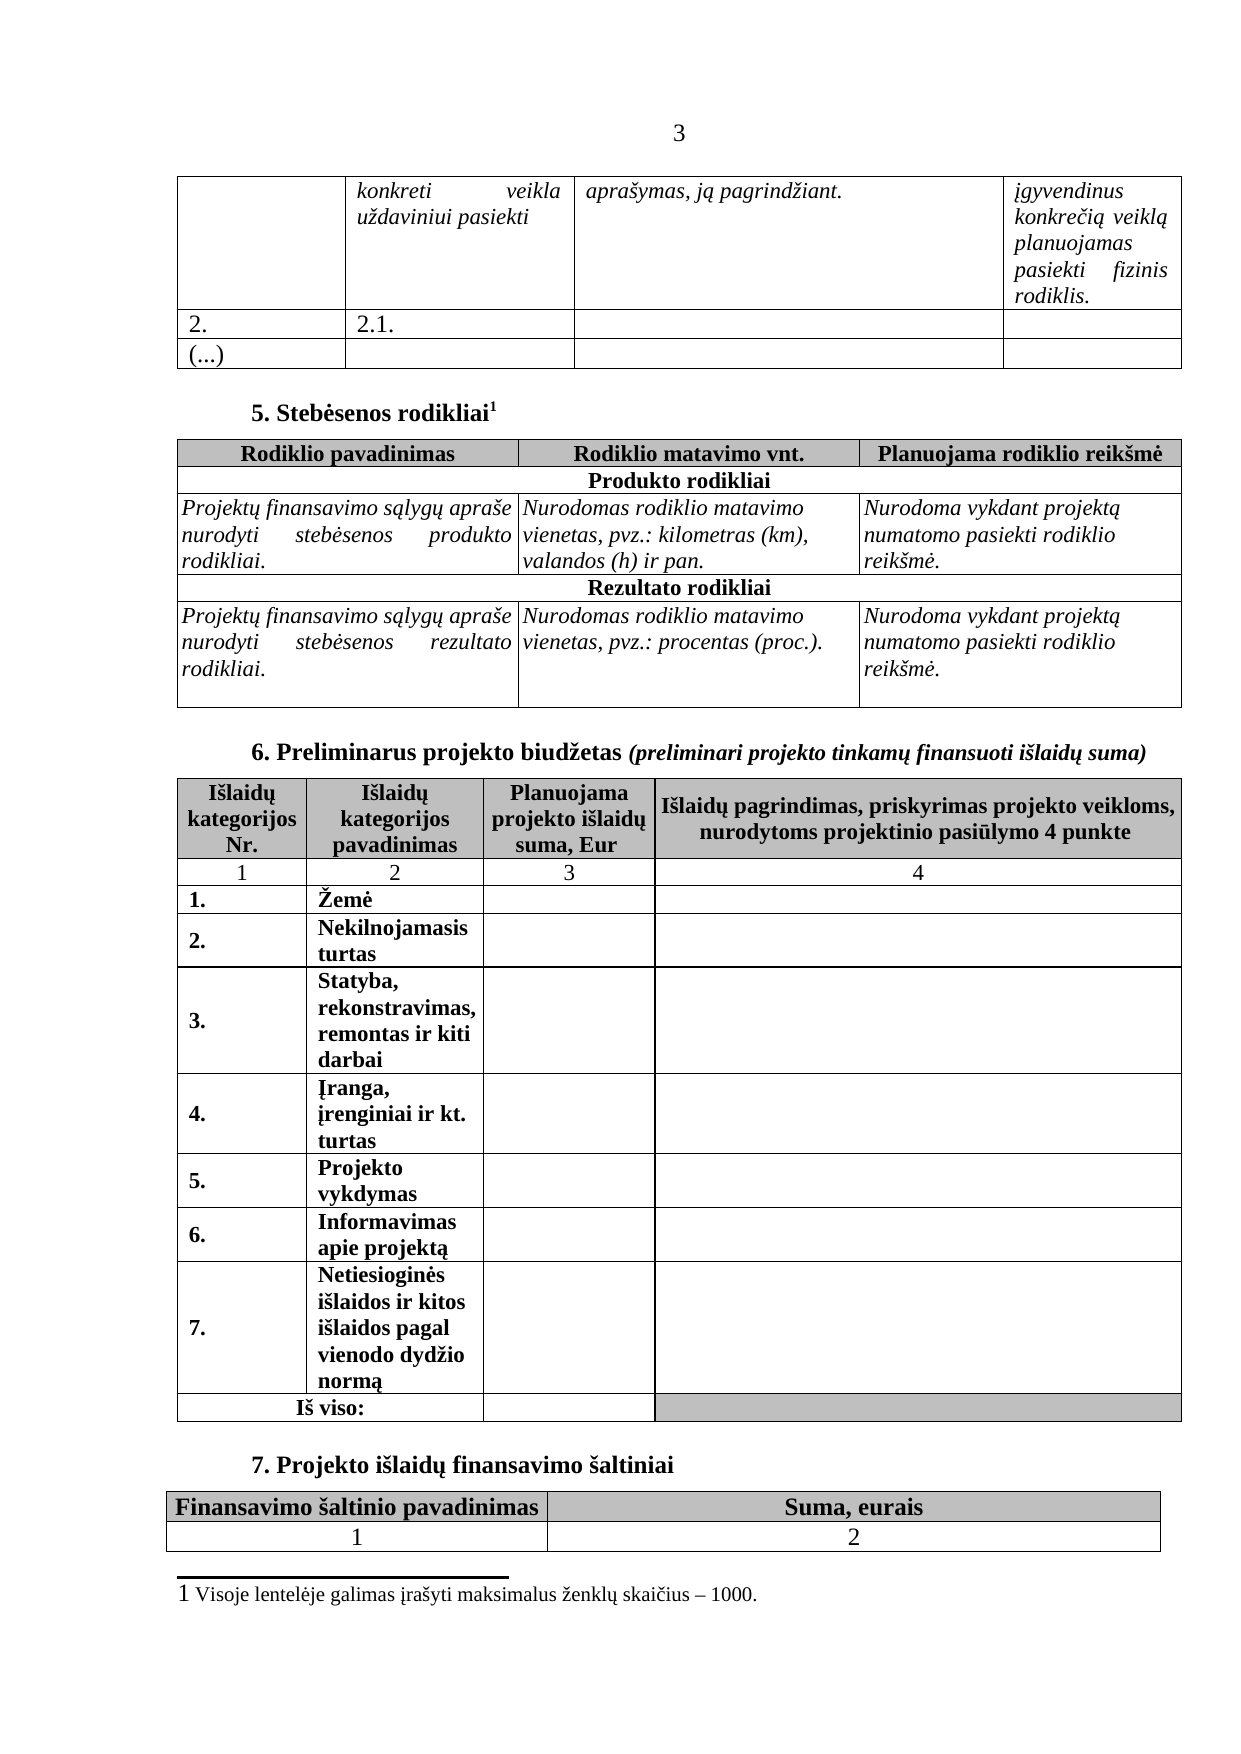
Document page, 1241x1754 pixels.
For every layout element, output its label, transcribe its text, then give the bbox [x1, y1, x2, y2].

table_cell [484, 1208, 654, 1261]
table_cell konkreti veikla uždaviniui pasiekti [346, 177, 574, 308]
table_cell [1004, 339, 1181, 368]
table_cell Nurodoma vykdant projektą numatomo pasiekti rodiklio reikšmė. [860, 494, 1181, 573]
table_cell Informavimas apie projektą [307, 1208, 483, 1261]
table_header Išlaidų kategorijos pavadinimas [307, 779, 483, 858]
table_header Finansavimo šaltinio pavadinimas [167, 1492, 547, 1521]
table_cell [484, 914, 654, 966]
table_cell [575, 339, 1003, 368]
table_cell [484, 1262, 654, 1393]
table_cell 3 [484, 859, 654, 885]
table_cell [484, 968, 654, 1073]
table_cell Žemė [307, 886, 483, 913]
table_cell [656, 968, 1181, 1073]
table_cell 4. [178, 1074, 306, 1153]
table_cell 2. [178, 914, 306, 966]
table_cell 2 [548, 1522, 1160, 1551]
table_header Suma, eurais [548, 1492, 1160, 1521]
text Visoje lentelėje galimas įrašyti maksimalus ženklų skaičius – 1000. [177, 1578, 1181, 1606]
table_cell 3. [178, 968, 306, 1073]
text 6. Preliminarus projekto biudžetas (preliminari projekto tinkamų finansuoti išlaidų suma) [177, 737, 1181, 766]
table_cell [484, 886, 654, 913]
table_cell Netiesioginės išlaidos ir kitos išlaidos pagal vienodo dydžio normą [307, 1262, 483, 1393]
table_header Išlaidų kategorijos Nr. [178, 779, 306, 858]
table_cell [656, 1208, 1181, 1261]
table_cell 2.1. [346, 310, 574, 338]
table_cell [484, 1154, 654, 1207]
table_cell [656, 1154, 1181, 1207]
table_cell [656, 1262, 1181, 1393]
table_cell Nurodoma vykdant projektą numatomo pasiekti rodiklio reikšmė. [860, 602, 1181, 707]
table_cell Nurodomas rodiklio matavimo vienetas, pvz.: kilometras (km), valandos (h) ir pan. [519, 494, 859, 573]
table_header Planuojama projekto išlaidų suma, Eur [484, 779, 654, 858]
table_header Planuojama rodiklio reikšmė [860, 440, 1181, 466]
table_cell 6. [178, 1208, 306, 1261]
table_cell Projektų finansavimo sąlygų apraše nurodyti stebėsenos rezultato rodikliai. [178, 602, 518, 707]
table_cell 5. [178, 1154, 306, 1207]
table_header Rodiklio matavimo vnt. [519, 440, 859, 466]
table_cell 2. [178, 310, 345, 338]
table_cell Projekto vykdymas [307, 1154, 483, 1207]
table_cell 4 [656, 859, 1181, 885]
table_cell Iš viso: [178, 1394, 483, 1421]
table_cell Rezultato rodikliai [178, 575, 1181, 601]
table_cell [656, 886, 1181, 913]
table_cell [346, 339, 574, 368]
table_cell [484, 1074, 654, 1153]
table_cell [484, 1394, 654, 1421]
table_cell [575, 310, 1003, 338]
table_cell aprašymas, ją pagrindžiant. [575, 177, 1003, 308]
table_cell 2 [307, 859, 483, 885]
table_cell Projektų finansavimo sąlygų apraše nurodyti stebėsenos produkto rodikliai. [178, 494, 518, 573]
text 5. Stebėsenos rodikliai [177, 398, 1181, 427]
table_cell Nekilnojamasis turtas [307, 914, 483, 966]
table_cell Nurodomas rodiklio matavimo vienetas, pvz.: procentas (proc.). [519, 602, 859, 707]
table_cell įgyvendinus konkrečią veiklą planuojamas pasiekti fizinis rodiklis. [1004, 177, 1181, 308]
text 7. Projekto išlaidų finansavimo šaltiniai [177, 1451, 1181, 1479]
table_cell 1. [178, 886, 306, 913]
table_cell 7. [178, 1262, 306, 1393]
table_cell 1 [167, 1522, 547, 1551]
table_cell (...) [178, 339, 345, 368]
table_cell [656, 1394, 1181, 1421]
table_cell Produkto rodikliai [178, 467, 1181, 493]
table_cell [1004, 310, 1181, 338]
table_cell Įranga, įrenginiai ir kt. turtas [307, 1074, 483, 1153]
table_cell 1 [178, 859, 306, 885]
table_header Išlaidų pagrindimas, priskyrimas projekto veikloms, nurodytoms projektinio pasiūlymo 4 punkte [656, 779, 1181, 858]
table_cell [178, 177, 345, 308]
table_header Rodiklio pavadinimas [178, 440, 518, 466]
table_cell Statyba, rekonstravimas, remontas ir kiti darbai [307, 968, 483, 1073]
table_cell [656, 1074, 1181, 1153]
table_cell [656, 914, 1181, 966]
